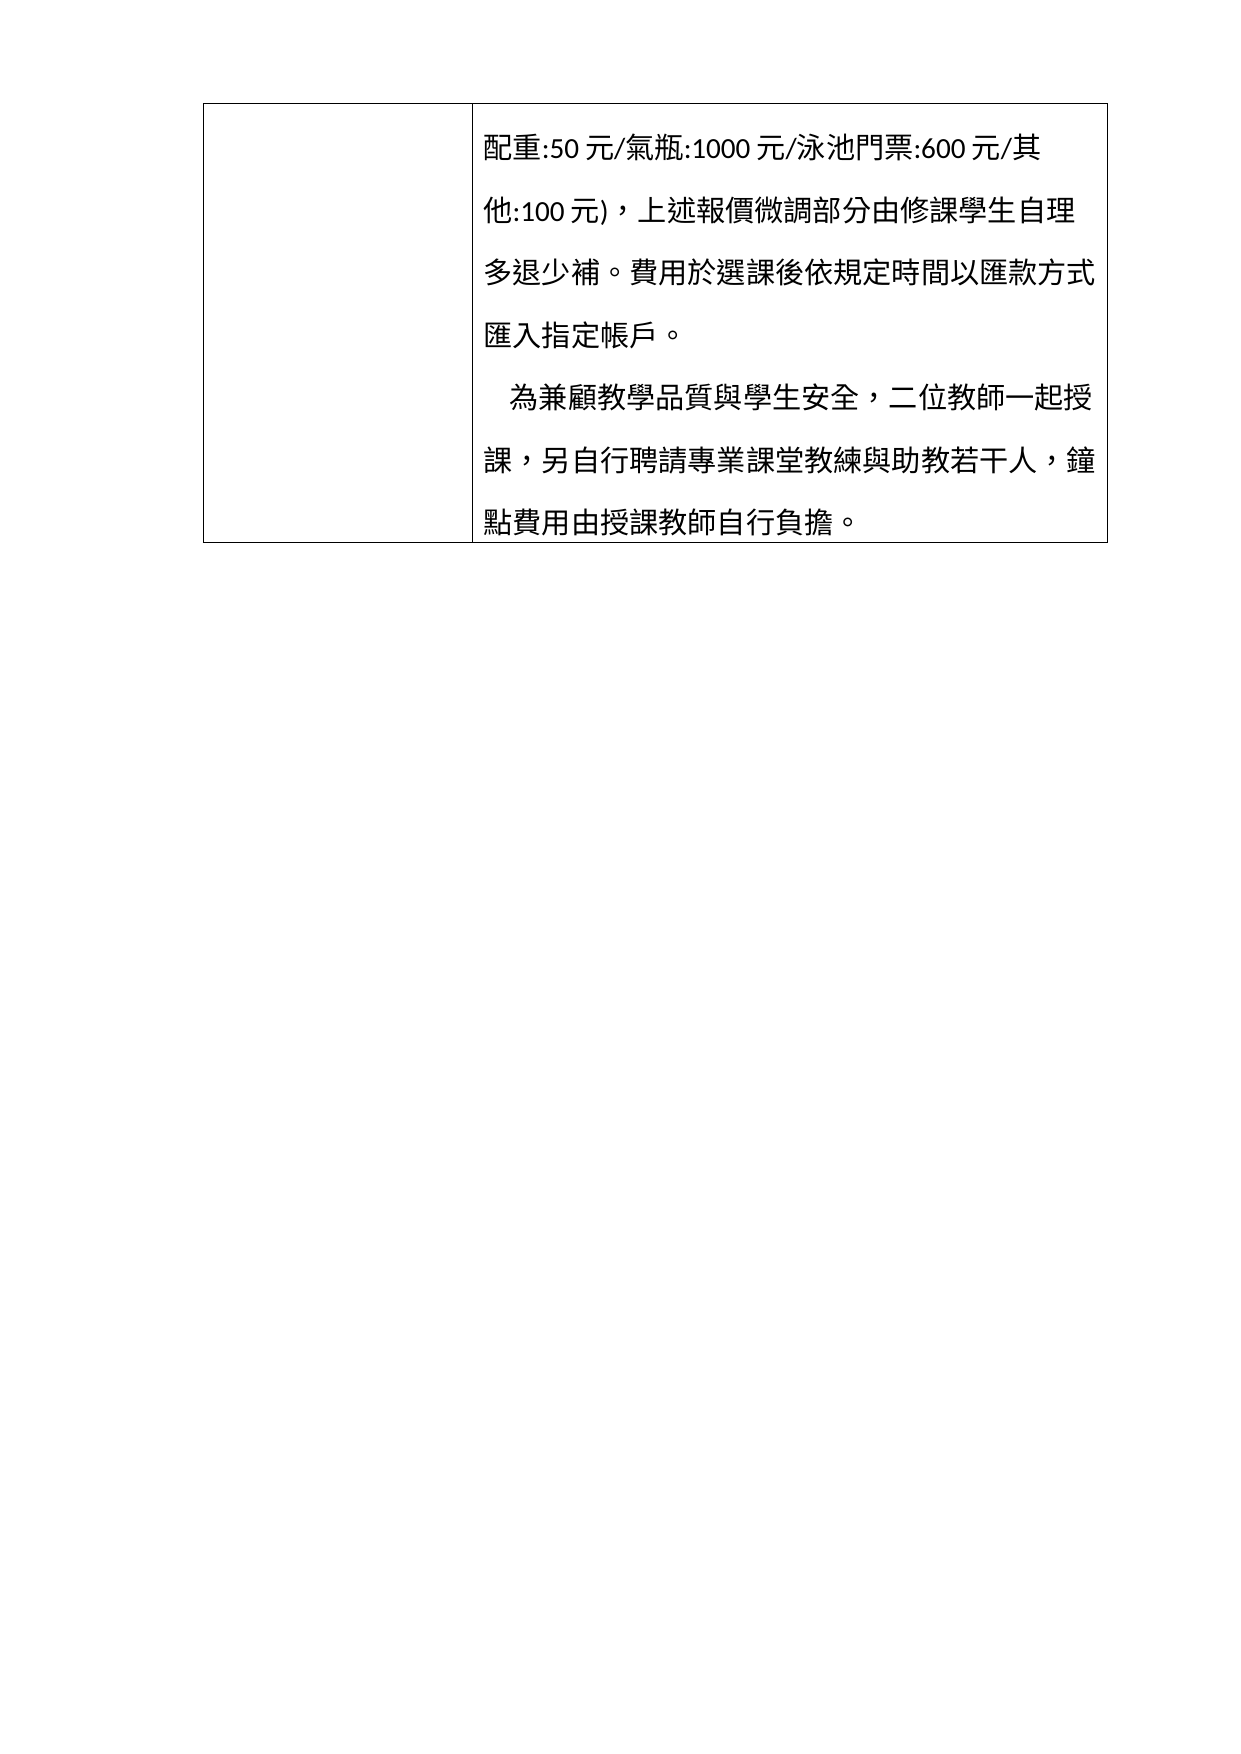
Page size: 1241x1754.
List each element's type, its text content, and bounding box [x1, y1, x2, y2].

table_cell 配重:50元/氣瓶:1000元/泳池門票:600元/其他:100元)，上述報價微調部分由修課學生自理多退少補。費用於選課後依規定時間以匯款方式匯入指定帳戶。 為兼顧教學品質與學生安全，二位教師一起授課，另自行聘請專業課堂教練與助教若干人，鐘點費用由授課教師自行負擔。 [473, 104, 1107, 542]
table_cell [204, 104, 472, 542]
